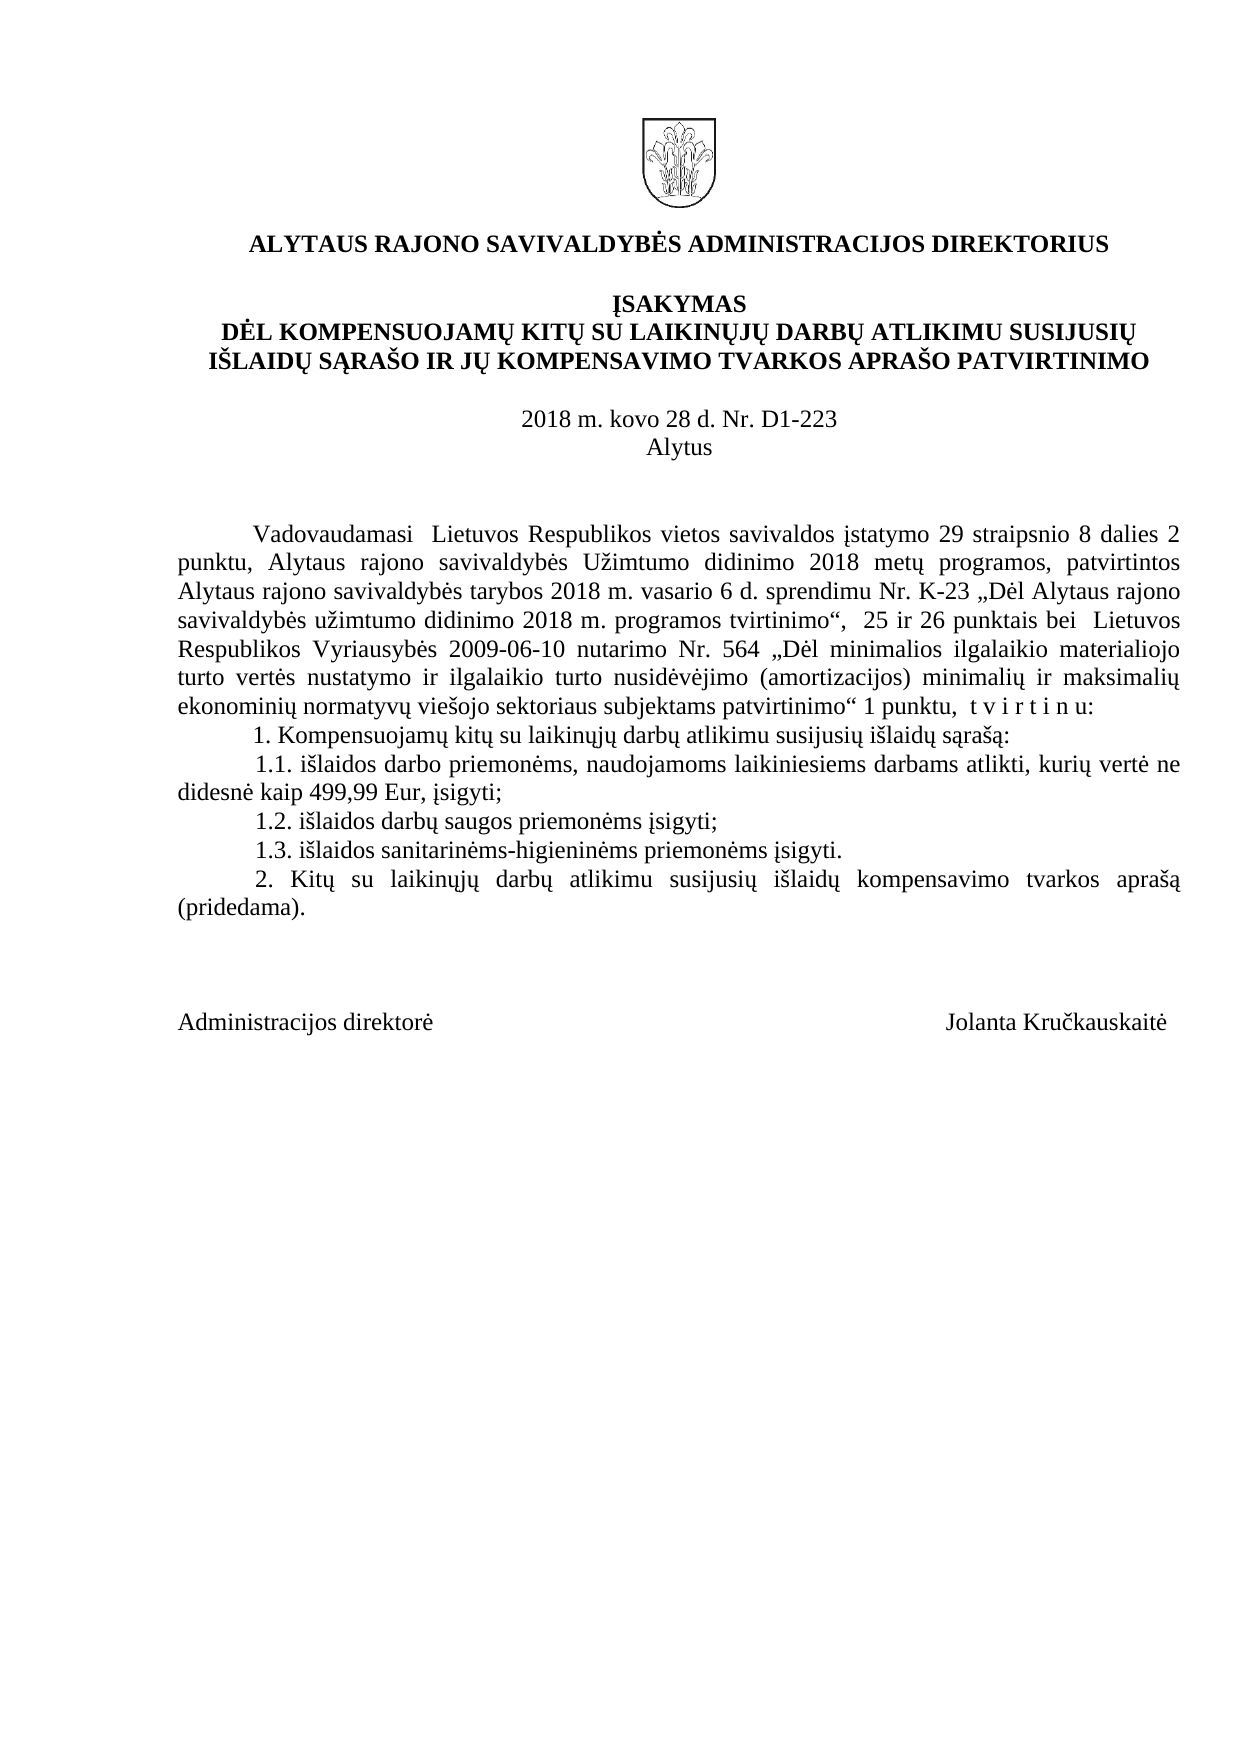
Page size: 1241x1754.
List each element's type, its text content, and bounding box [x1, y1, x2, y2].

text 1.3. išlaidos sanitarinėms-higieninėms priemonėms įsigyti. [177, 835, 1181, 864]
text Administracijos direktorė Jolanta Kručkauskaitė [177, 1007, 1181, 1036]
text Vadovaudamasi Lietuvos Respublikos vietos savivaldos įstatymo 29 straipsnio 8 dalies 2 punktu, Alytaus rajono savivaldybės Užimtumo didinimo 2018 metų programos, patvirtintos Alytaus rajono savivaldybės tarybos 2018 m. vasario 6 d. sprendimu Nr. K-23 „Dėl Alytaus rajono savivaldybės užimtumo didinimo 2018 m. programos tvirtinimo“, 25 ir 26 punktais bei Lietuvos Respublikos Vyriausybės 2009-06-10 nutarimo Nr. 564 „Dėl minimalios ilgalaikio materialiojo turto vertės nustatymo ir ilgalaikio turto nusidėvėjimo (amortizacijos) minimalių ir maksimalių ekonominių normatyvų viešojo sektoriaus subjektams patvirtinimo“ 1 punktu, t v i r t i n u: [177, 519, 1181, 720]
text 1. Kompensuojamų kitų su laikinųjų darbų atlikimu susijusių išlaidų sąrašą: [177, 720, 1181, 749]
text ĮSAKYMAS [177, 289, 1181, 317]
text DĖL KOMPENSUOJAMŲ KITŲ SU LAIKINŲJŲ DARBŲ ATLIKIMU SUSIJUSIŲ IŠLAIDŲ SĄRAŠO IR JŲ KOMPENSAVIMO TVARKOS APRAŠO PATVIRTINIMO [177, 317, 1181, 375]
text 2018 m. kovo 28 d. Nr. D1-223 [177, 404, 1181, 432]
text ALYTAUS RAJONO SAVIVALDYBĖS ADMINISTRACIJOS DIREKTORIUS [177, 229, 1181, 257]
text 1.2. išlaidos darbų saugos priemonėms įsigyti; [177, 806, 1181, 835]
text 2. Kitų su laikinųjų darbų atlikimu susijusių išlaidų kompensavimo tvarkos aprašą (pridedama). [177, 864, 1181, 921]
text 1.1. išlaidos darbo priemonėms, naudojamoms laikiniesiems darbams atlikti, kurių vertė ne didesnė kaip 499,99 Eur, įsigyti; [177, 749, 1181, 806]
text Alytus [177, 432, 1181, 461]
